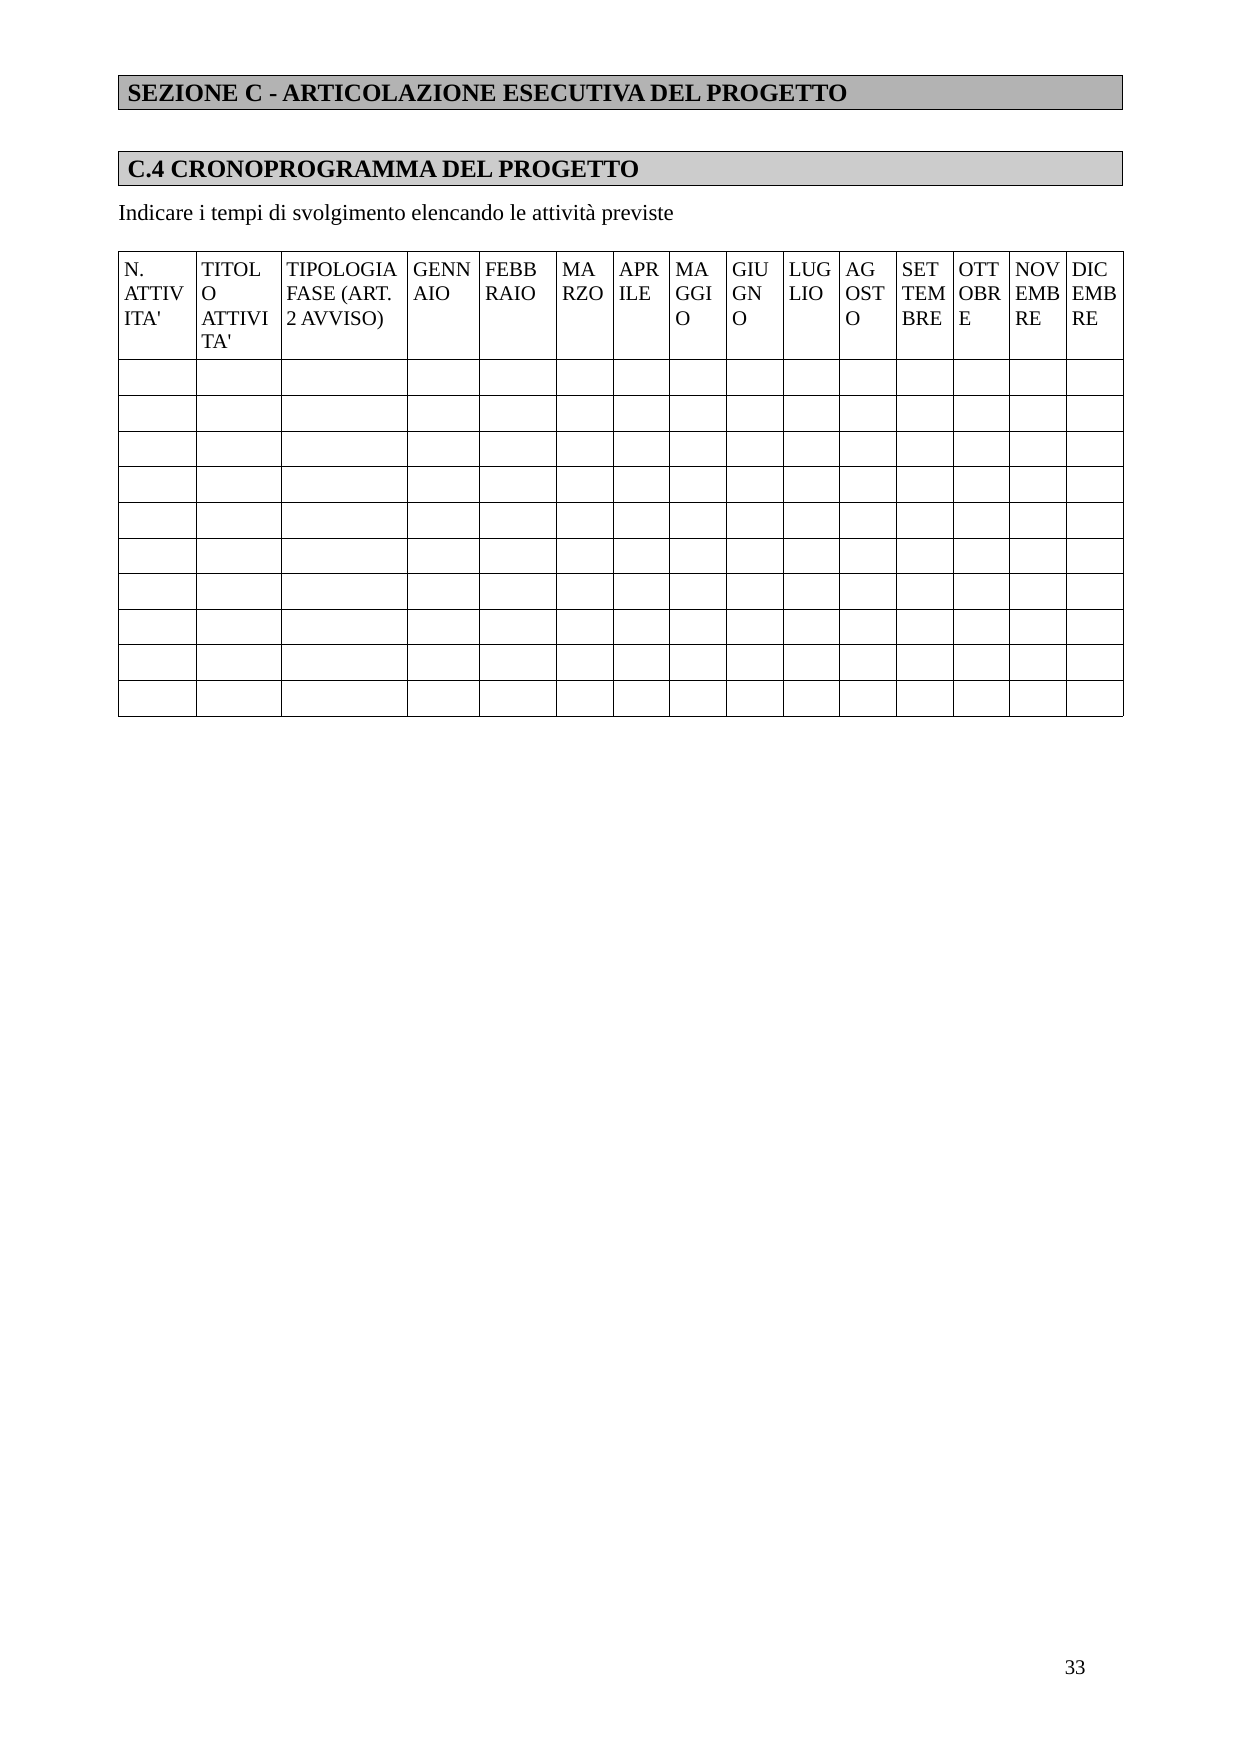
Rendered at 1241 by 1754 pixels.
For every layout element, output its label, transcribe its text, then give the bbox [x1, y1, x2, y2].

table_cell [1067, 681, 1123, 716]
table_cell [897, 574, 953, 609]
table_cell [408, 574, 479, 609]
text C.4 CRONOPROGRAMMA DEL PROGETTO [119, 152, 1122, 185]
table_cell [727, 432, 783, 466]
table_cell [408, 503, 479, 537]
table_cell [897, 467, 953, 502]
table_cell [784, 681, 839, 716]
table_cell [897, 503, 953, 537]
table_cell [408, 610, 479, 644]
table_cell [282, 681, 407, 716]
table_cell [954, 432, 1009, 466]
table_cell [480, 503, 556, 537]
table_cell [557, 432, 613, 466]
table_cell [784, 539, 839, 573]
table_cell [197, 574, 281, 609]
table_cell [897, 681, 953, 716]
table_cell [727, 503, 783, 537]
table_cell [840, 539, 896, 573]
table_cell [670, 574, 726, 609]
table_cell [119, 645, 196, 680]
table_cell [897, 396, 953, 431]
table_cell [840, 396, 896, 431]
table_cell [840, 360, 896, 395]
table_cell [1067, 396, 1123, 431]
table_cell [614, 467, 669, 502]
table_cell [480, 396, 556, 431]
table_cell [408, 432, 479, 466]
table_cell [282, 645, 407, 680]
table_cell [727, 360, 783, 395]
table_cell [897, 610, 953, 644]
table_cell [727, 610, 783, 644]
table_cell [197, 396, 281, 431]
table_cell [897, 645, 953, 680]
table_cell [282, 396, 407, 431]
table_cell [784, 574, 839, 609]
table_cell [197, 645, 281, 680]
table_cell [480, 467, 556, 502]
table_cell [727, 574, 783, 609]
table_cell [954, 360, 1009, 395]
table_cell [727, 539, 783, 573]
table_cell [614, 645, 669, 680]
table_cell [784, 432, 839, 466]
table_cell [408, 396, 479, 431]
table_header OTTOBRE [954, 252, 1009, 359]
table_cell [480, 360, 556, 395]
table_cell [480, 681, 556, 716]
table_cell [670, 681, 726, 716]
table_header GIUGNO [727, 252, 783, 359]
table_cell [614, 539, 669, 573]
table_header NOVEMBRE [1010, 252, 1066, 359]
table_cell [614, 360, 669, 395]
table_cell [282, 467, 407, 502]
table_cell [1010, 610, 1066, 644]
table_cell [119, 681, 196, 716]
table_cell [727, 645, 783, 680]
table_cell [954, 645, 1009, 680]
table_cell [480, 539, 556, 573]
table_cell [480, 645, 556, 680]
table_cell [197, 503, 281, 537]
table_cell [557, 503, 613, 537]
table_cell [408, 645, 479, 680]
table_cell [408, 467, 479, 502]
table_cell [897, 360, 953, 395]
table_cell [614, 610, 669, 644]
table_cell [119, 432, 196, 466]
table_cell [119, 503, 196, 537]
table_cell [784, 503, 839, 537]
table_cell [557, 610, 613, 644]
table_cell [1010, 467, 1066, 502]
table_cell [1010, 432, 1066, 466]
table_cell [670, 360, 726, 395]
table_cell [1067, 432, 1123, 466]
table_header GENNAIO [408, 252, 479, 359]
table_cell [119, 467, 196, 502]
table_cell [119, 396, 196, 431]
table_cell [727, 467, 783, 502]
table_cell [197, 360, 281, 395]
table_header N. ATTIVITA' [119, 252, 196, 359]
table_cell [282, 432, 407, 466]
table_cell [784, 610, 839, 644]
table_cell [1010, 681, 1066, 716]
table_cell [557, 645, 613, 680]
table_cell [727, 681, 783, 716]
table_cell [1010, 503, 1066, 537]
table_header TIPOLOGIA FASE (ART. 2 AVVISO) [282, 252, 407, 359]
table_cell [557, 467, 613, 502]
table_cell [670, 503, 726, 537]
table_header FEBBRAIO [480, 252, 556, 359]
table_cell [670, 467, 726, 502]
table_cell [840, 681, 896, 716]
table_cell [614, 396, 669, 431]
table_header MARZO [557, 252, 613, 359]
table_header AGOSTO [840, 252, 896, 359]
table_cell [557, 681, 613, 716]
table_header DICEMBRE [1067, 252, 1123, 359]
table_cell [897, 432, 953, 466]
table_cell [897, 539, 953, 573]
table_cell [670, 396, 726, 431]
table_cell [197, 467, 281, 502]
table_cell [282, 610, 407, 644]
table_cell [614, 574, 669, 609]
table_cell [954, 396, 1009, 431]
table_cell [840, 503, 896, 537]
table_cell [840, 467, 896, 502]
table_cell [1067, 610, 1123, 644]
table_cell [840, 610, 896, 644]
table_cell [954, 574, 1009, 609]
table_cell [557, 396, 613, 431]
table_cell [670, 432, 726, 466]
table_cell [614, 681, 669, 716]
table_cell [480, 610, 556, 644]
table_cell [614, 432, 669, 466]
table_cell [197, 539, 281, 573]
table_cell [408, 681, 479, 716]
table_cell [119, 574, 196, 609]
table_cell [670, 539, 726, 573]
table_cell [1010, 645, 1066, 680]
table_cell [670, 645, 726, 680]
table_header SETTEMBRE [897, 252, 953, 359]
table_cell [1010, 396, 1066, 431]
table_cell [408, 539, 479, 573]
table_cell [282, 539, 407, 573]
table_cell [1067, 467, 1123, 502]
table_cell [784, 467, 839, 502]
table_cell [840, 574, 896, 609]
table_cell [119, 360, 196, 395]
table_cell [1067, 539, 1123, 573]
table_cell [480, 432, 556, 466]
table_cell [282, 360, 407, 395]
table_cell [197, 681, 281, 716]
table_cell [1010, 574, 1066, 609]
text SEZIONE C - ARTICOLAZIONE ESECUTIVA DEL PROGETTO [119, 76, 1122, 109]
table_cell [954, 503, 1009, 537]
table_cell [1067, 574, 1123, 609]
table_cell [119, 539, 196, 573]
table_cell [784, 645, 839, 680]
table_cell [840, 432, 896, 466]
table_cell [614, 503, 669, 537]
table_cell [119, 610, 196, 644]
table_cell [784, 360, 839, 395]
table_cell [282, 503, 407, 537]
table_cell [840, 645, 896, 680]
table_cell [1067, 503, 1123, 537]
table_header APRILE [614, 252, 669, 359]
table_cell [557, 360, 613, 395]
table_cell [408, 360, 479, 395]
table_header LUGLIO [784, 252, 839, 359]
text Indicare i tempi di svolgimento elencando le attività previste [118, 199, 1123, 225]
table_cell [670, 610, 726, 644]
table_cell [1067, 645, 1123, 680]
table_cell [954, 681, 1009, 716]
table_cell [197, 432, 281, 466]
table_cell [727, 396, 783, 431]
table_header MAGGIO [670, 252, 726, 359]
table_cell [784, 396, 839, 431]
table_cell [954, 467, 1009, 502]
table_cell [557, 539, 613, 573]
table_cell [1010, 360, 1066, 395]
table_cell [954, 610, 1009, 644]
table_cell [954, 539, 1009, 573]
table_cell [557, 574, 613, 609]
table_cell [1067, 360, 1123, 395]
table_cell [1010, 539, 1066, 573]
table_header TITOLO ATTIVITA' [197, 252, 281, 359]
table_cell [282, 574, 407, 609]
table_cell [197, 610, 281, 644]
table_cell [480, 574, 556, 609]
